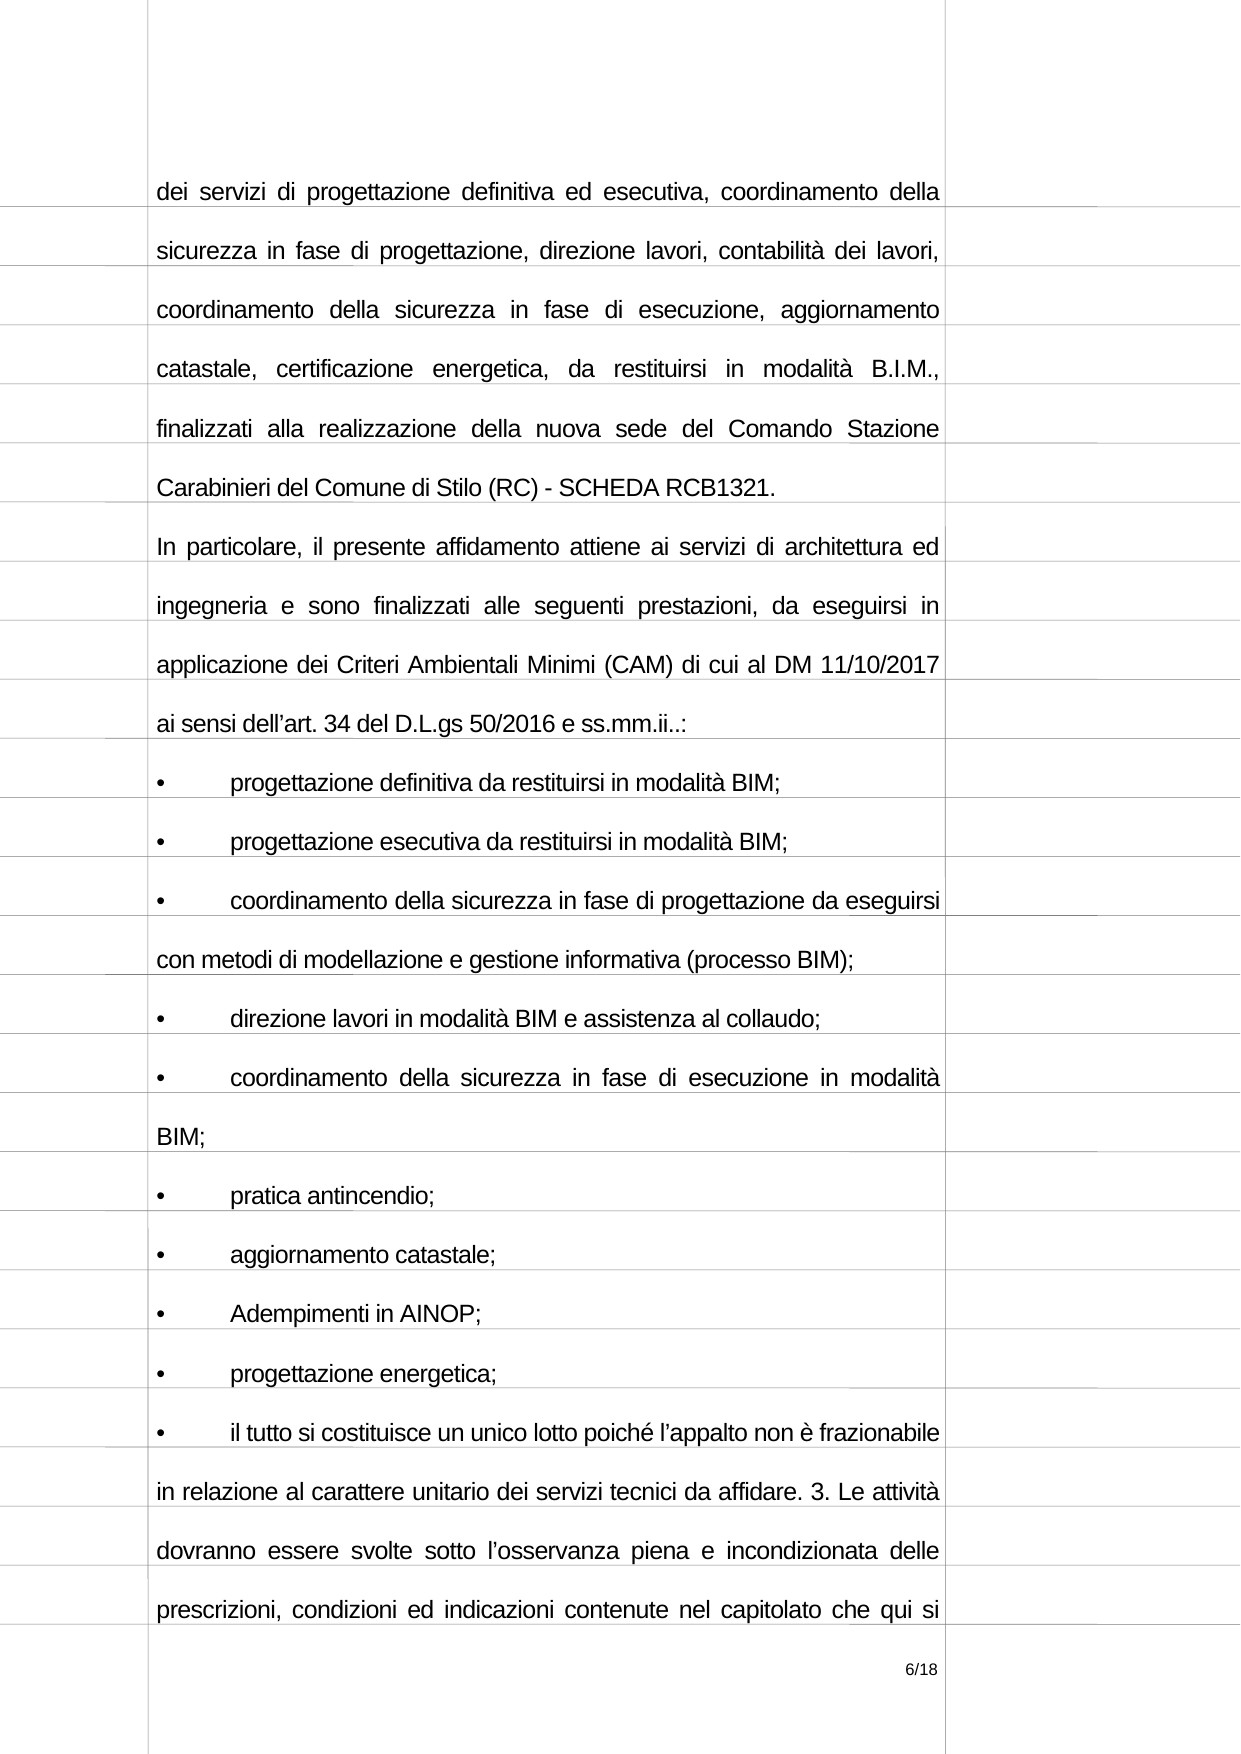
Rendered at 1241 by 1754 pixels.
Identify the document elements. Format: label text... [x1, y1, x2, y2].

text dei servizi di progettazione definitiva ed esecutiva, coordinamento della [156, 153, 941, 206]
text Carabinieri del Comune di Stilo (RC) - SCHEDA RCB1321. [156, 444, 941, 501]
text • Adempimenti in AINOP; [156, 1276, 941, 1328]
text ai sensi dell’art. 34 del D.L.gs 50/2016 e ss.mm.ii..: [156, 680, 941, 738]
text • progettazione energetica; [156, 1335, 941, 1387]
text in relazione al carattere unitario dei servizi tecnici da affidare. 3. Le attività [156, 1448, 941, 1505]
text [156, 1152, 941, 1158]
text • pratica antincendio; [156, 1158, 941, 1210]
text ingegneria e sono finalizzati alle seguenti prestazioni, da eseguirsi in [156, 562, 941, 619]
text applicazione dei Criteri Ambientali Minimi (CAM) di cui al DM 11/10/2017 [156, 621, 941, 678]
text [156, 1389, 941, 1394]
text catastale, certificazione energetica, da restituirsi in modalità B.I.M., [156, 326, 941, 383]
text • progettazione definitiva da restituirsi in modalità BIM; [156, 744, 941, 797]
text [156, 1034, 941, 1039]
text • il tutto si costituisce un unico lotto poiché l’appalto non è frazionabile [156, 1394, 941, 1446]
text [156, 798, 941, 803]
text • direzione lavori in modalità BIM e assistenza al collaudo; [156, 980, 941, 1033]
text • coordinamento della sicurezza in fase di esecuzione in modalità [156, 1039, 941, 1092]
text coordinamento della sicurezza in fase di esecuzione, aggiornamento [156, 267, 941, 324]
text [156, 975, 941, 980]
text con metodi di modellazione e gestione informativa (processo BIM); [156, 916, 941, 974]
text BIM; [156, 1093, 941, 1151]
text [156, 1330, 941, 1335]
text [156, 1271, 941, 1276]
text • coordinamento della sicurezza in fase di progettazione da eseguirsi [156, 862, 941, 915]
text [156, 857, 941, 862]
text finalizzati alla realizzazione della nuova sede del Comando Stazione [156, 385, 941, 442]
text dovranno essere svolte sotto l’osservanza piena e incondizionata delle [156, 1507, 941, 1564]
text prescrizioni, condizioni ed indicazioni contenute nel capitolato che qui si [156, 1566, 941, 1623]
text sicurezza in fase di progettazione, direzione lavori, contabilità dei lavori, [156, 207, 941, 265]
text [156, 1212, 941, 1217]
text • progettazione esecutiva da restituirsi in modalità BIM; [156, 803, 941, 856]
text • aggiornamento catastale; [156, 1217, 941, 1269]
text In particolare, il presente affidamento attiene ai servizi di architettura ed [156, 508, 941, 560]
